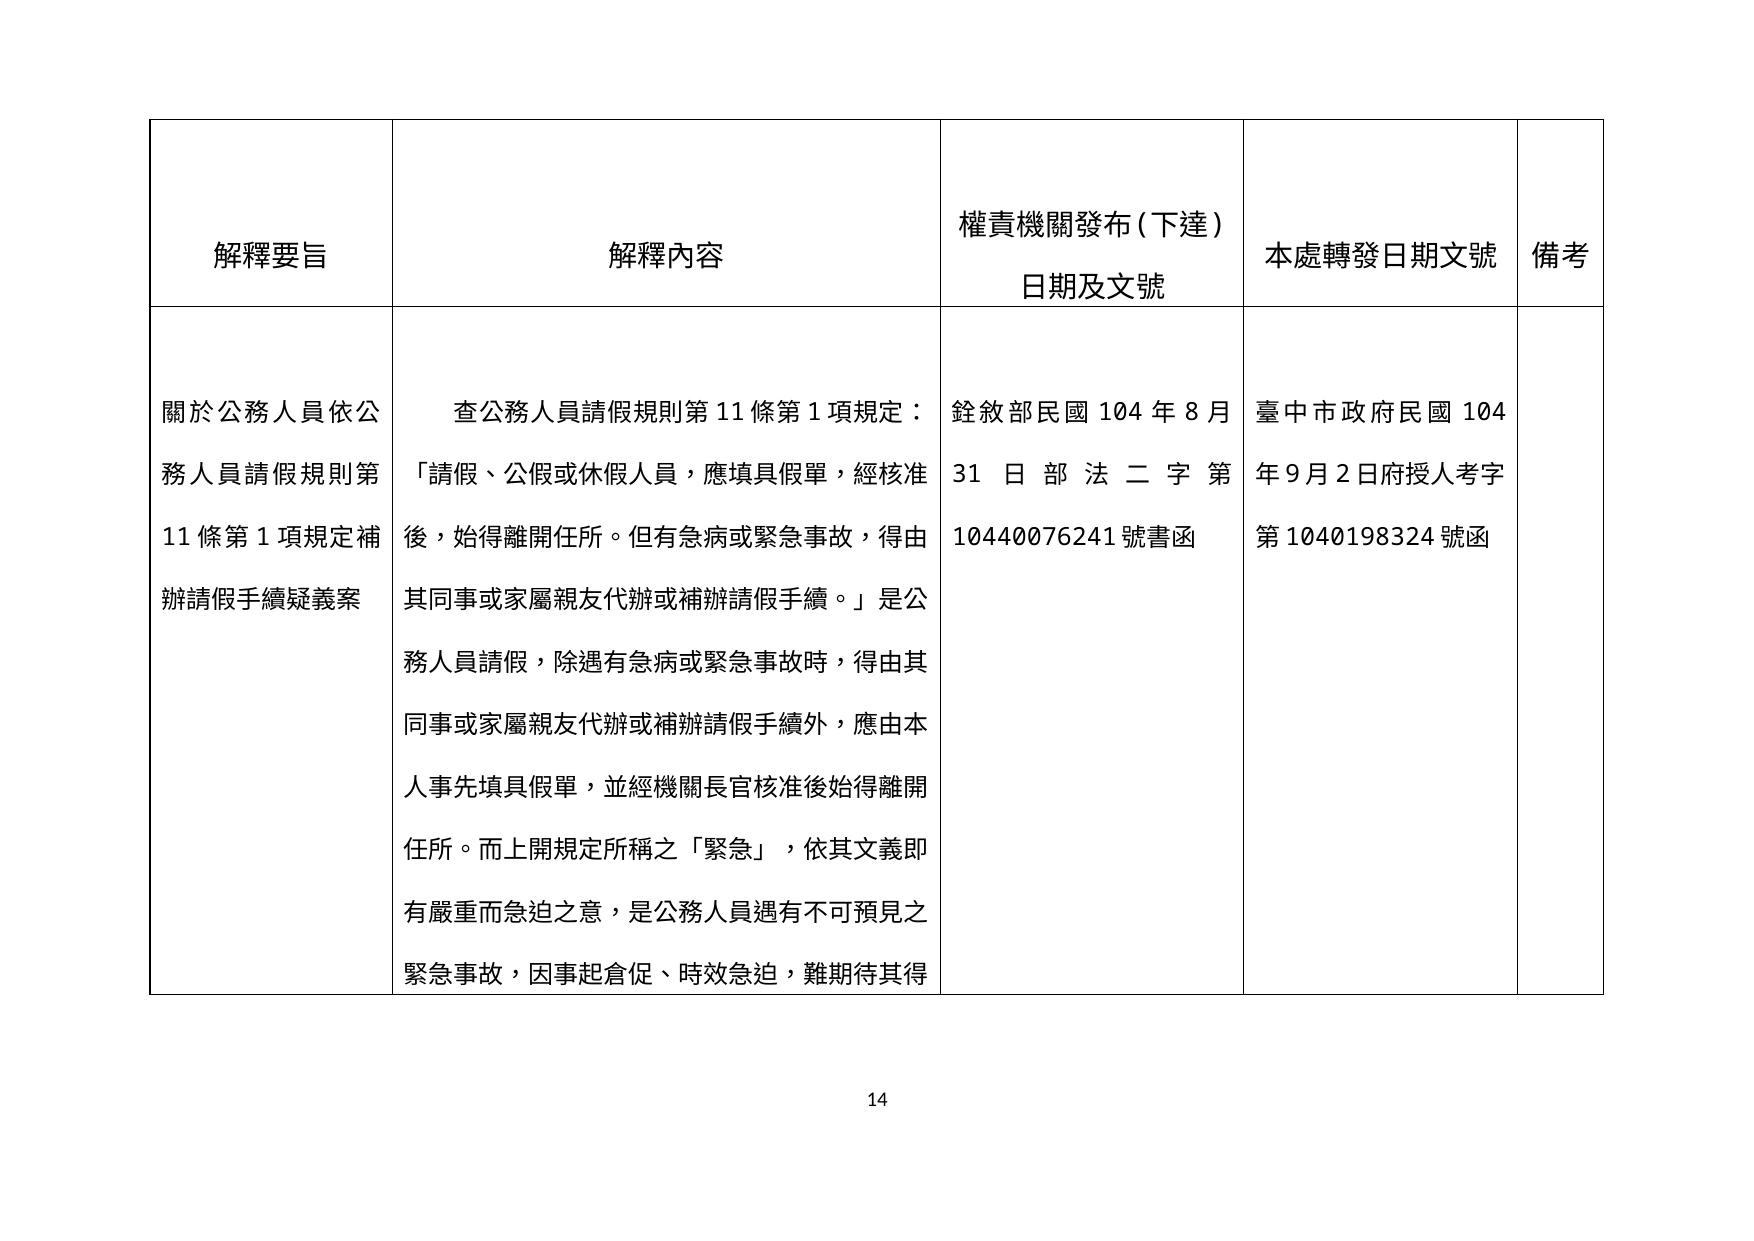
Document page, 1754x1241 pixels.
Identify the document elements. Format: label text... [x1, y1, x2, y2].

table_cell 銓敘部民國104年8月31日部法二字第10440076241號書函 [941, 307, 1243, 993]
table_cell 關於公務人員依公務人員請假規則第11條第1項規定補辦請假手續疑義案 [151, 307, 392, 993]
table_header 解釋內容 [393, 120, 940, 306]
table_cell 查公務人員請假規則第11條第1項規定：「請假、公假或休假人員，應填具假單，經核准後，始得離開任所。但有急病或緊急事故，得由其同事或家屬親友代辦或補辦請假手續。」是公務人員請假，除遇有急病或緊急事故時，得由其同事或家屬親友代辦或補辦請假手續外，應由本人事先填具假單，並經機關長官核准後始得離開任所。而上開規定所稱之「緊急」，依其文義即有嚴重而急迫之意，是公務人員遇有不可預見之緊急事故，因事起倉促、時效急迫，難期待其得 [393, 307, 940, 993]
table_cell [1518, 307, 1603, 993]
table_header 解釋要旨 [151, 120, 392, 306]
table_header 本處轉發日期文號 [1244, 120, 1517, 306]
table_header 權責機關發布(下達)日期及文號 [941, 120, 1243, 306]
table_header 備考 [1518, 120, 1603, 306]
table_cell 臺中市政府民國104年9月2日府授人考字第1040198324號函 [1244, 307, 1517, 993]
